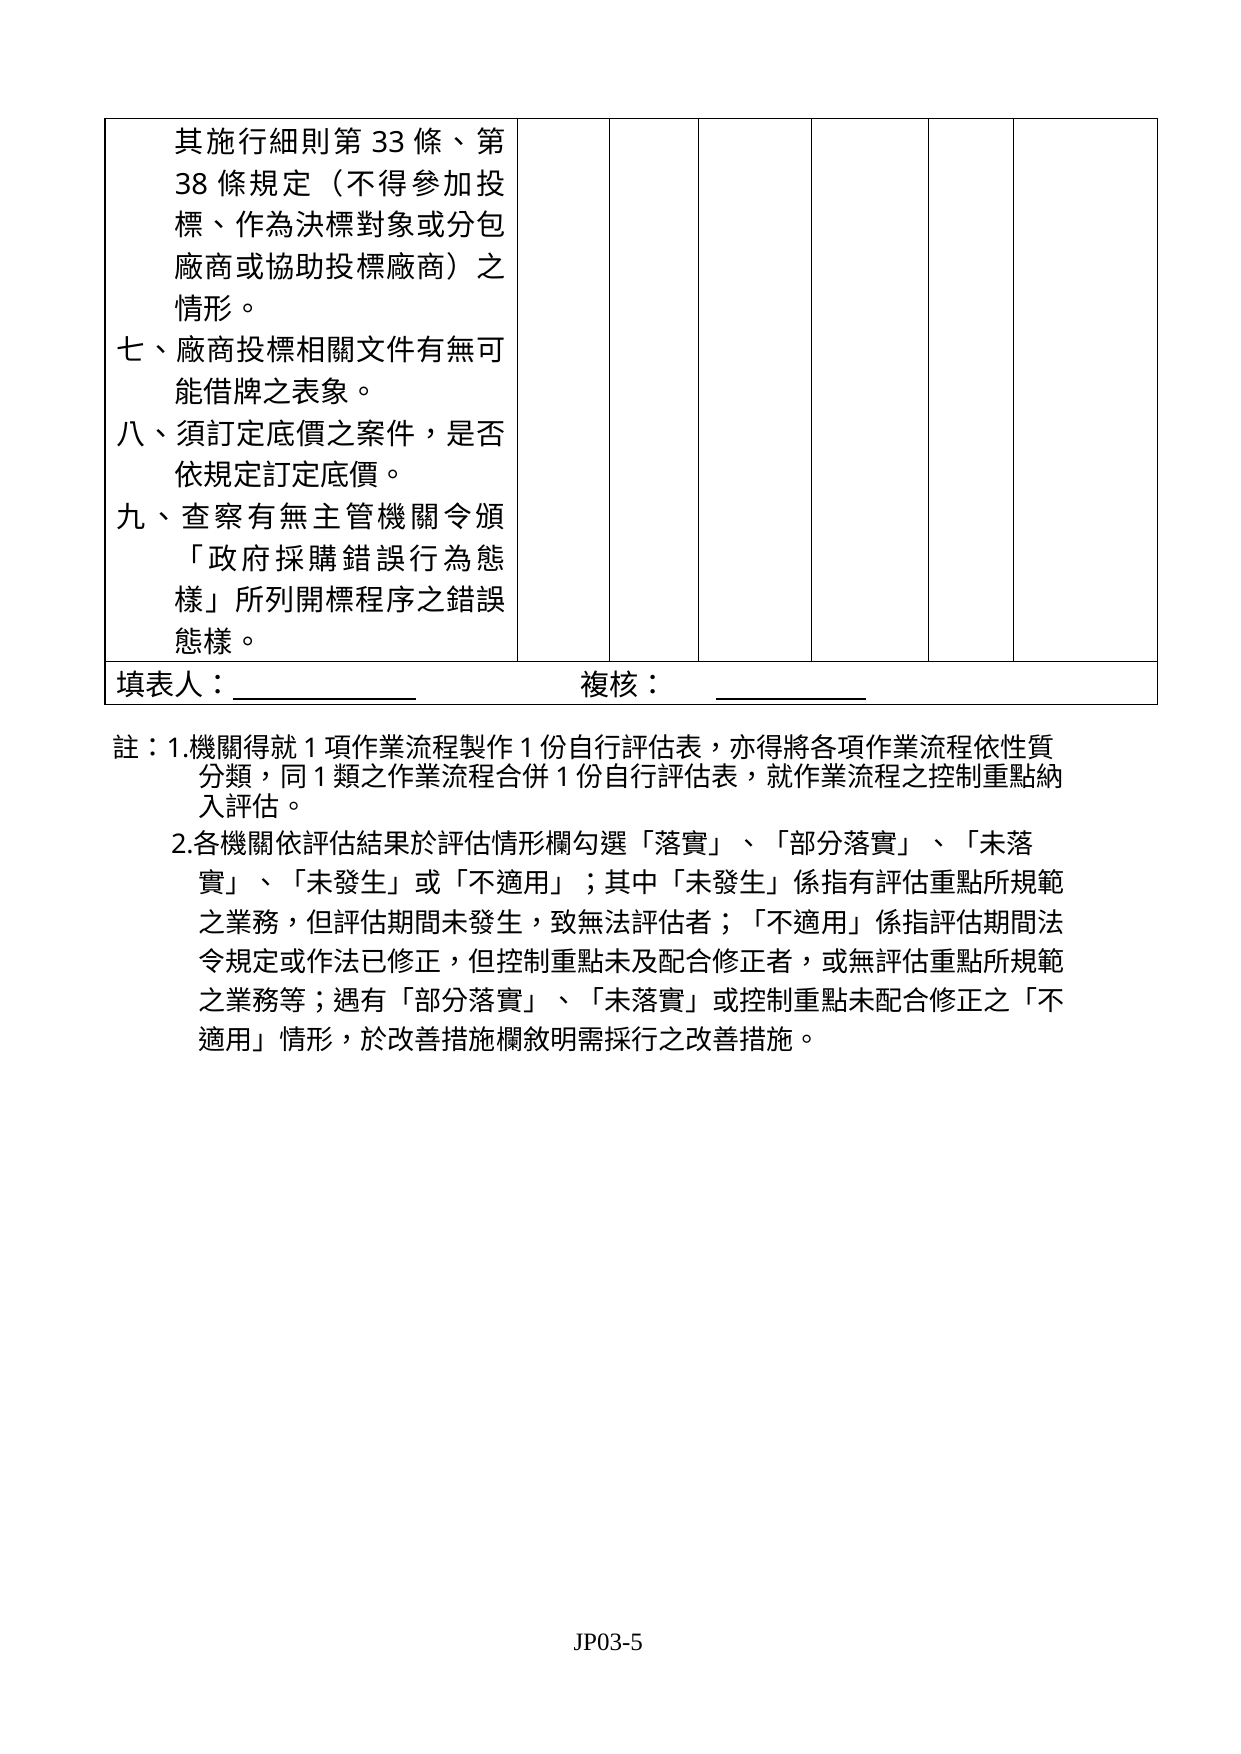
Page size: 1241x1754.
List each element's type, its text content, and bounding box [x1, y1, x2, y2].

text 2.各機關依評估結果於評估情形欄勾選「落實」、「部分落實」、「未落實」、「未發生」或「不適用」；其中「未發生」係指有評估重點所規範之業務，但評估期間未發生，致無法評估者；「不適用」係指評估期間法令規定或作法已修正，但控制重點未及配合修正者，或無評估重點所規範之業務等；遇有「部分落實」、「未落實」或控制重點未配合修正之「不適用」情形，於改善措施欄敘明需採行之改善措施。 [171, 822, 1074, 1058]
table_cell [518, 119, 609, 661]
table_cell [812, 119, 928, 661]
table_cell 其施行細則第33條、第38條規定（不得參加投標、作為決標對象或分包廠商或協助投標廠商）之情形。 七、廠商投標相關文件有無可能借牌之表象。 八、須訂定底價之案件，是否依規定訂定底價。 九、查察有無主管機關令頒「政府採購錯誤行為態樣」所列開標程序之錯誤態樣。 [106, 119, 517, 661]
table_cell [929, 119, 1013, 661]
table_cell 填表人： 複核： [106, 662, 1157, 704]
table_cell [1014, 119, 1157, 661]
table_cell [610, 119, 698, 661]
table_cell [699, 119, 811, 661]
text 註：1.機關得就1項作業流程製作1份自行評估表，亦得將各項作業流程依性質分類，同1類之作業流程合併1份自行評估表，就作業流程之控制重點納入評估。 [112, 734, 1074, 822]
